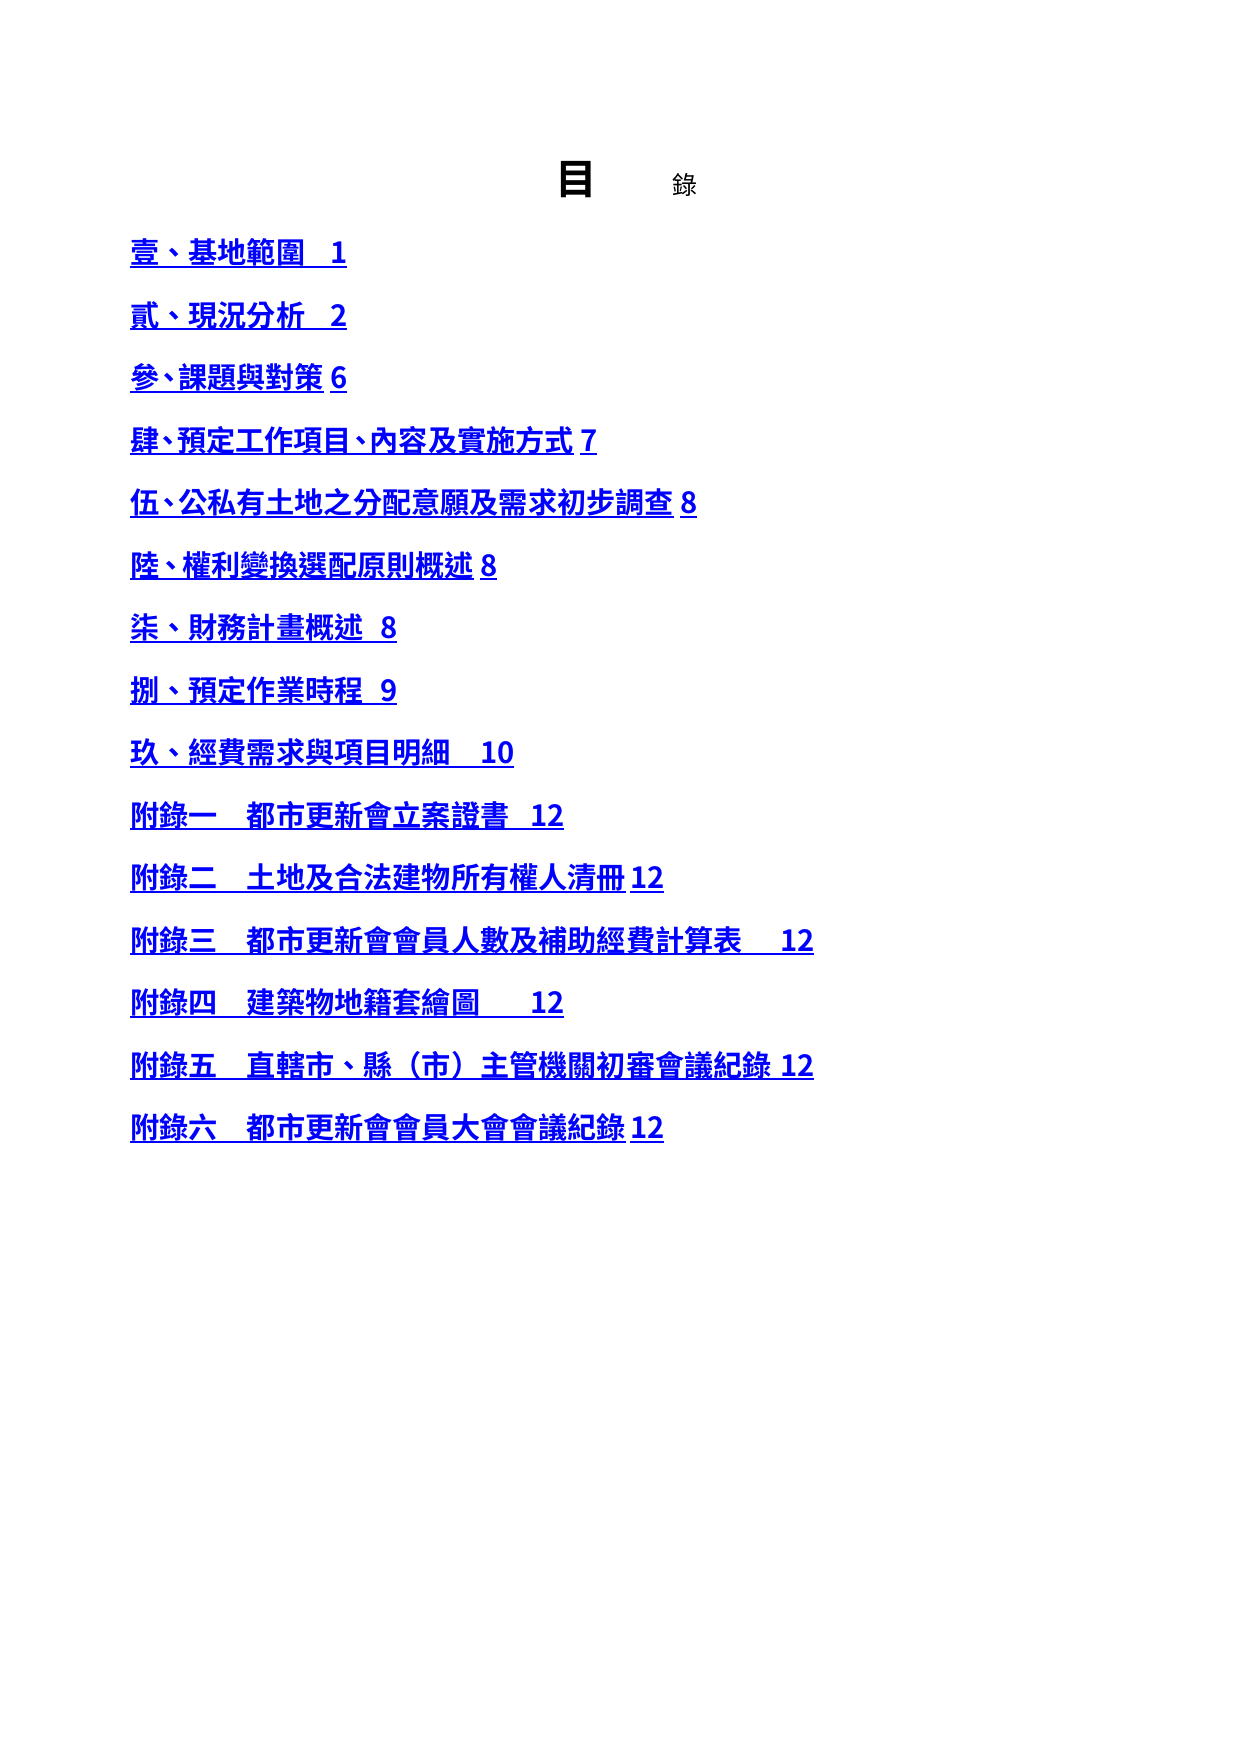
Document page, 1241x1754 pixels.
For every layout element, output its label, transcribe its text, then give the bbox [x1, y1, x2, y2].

text 捌、預定作業時程 9 [130, 651, 1075, 713]
text 附錄一 都市更新會立案證書 12 [130, 776, 1075, 838]
text 肆、預定工作項目、內容及實施方式 7 [130, 401, 1075, 463]
text 目 錄 [155, 146, 1097, 206]
text 伍、公私有土地之分配意願及需求初步調查 8 [130, 463, 1075, 526]
text 附錄六 都市更新會會員大會會議紀錄 12 [130, 1088, 1075, 1151]
text 附錄三 都市更新會會員人數及補助經費計算表 12 [130, 901, 1075, 963]
text 陸、權利變換選配原則概述 8 [130, 526, 1075, 588]
text 附錄五 直轄市、縣（市）主管機關初審會議紀錄 12 [130, 1026, 1075, 1088]
text 玖、經費需求與項目明細 10 [130, 713, 1075, 776]
text 參、課題與對策 6 [130, 338, 1075, 401]
text 貳、現況分析 2 [130, 276, 1075, 338]
text 附錄四 建築物地籍套繪圖 12 [130, 963, 1075, 1026]
text 附錄二 土地及合法建物所有權人清冊 12 [130, 838, 1075, 901]
text 壹、基地範圍 1 [130, 213, 1075, 276]
text 柒、財務計畫概述 8 [130, 588, 1075, 651]
